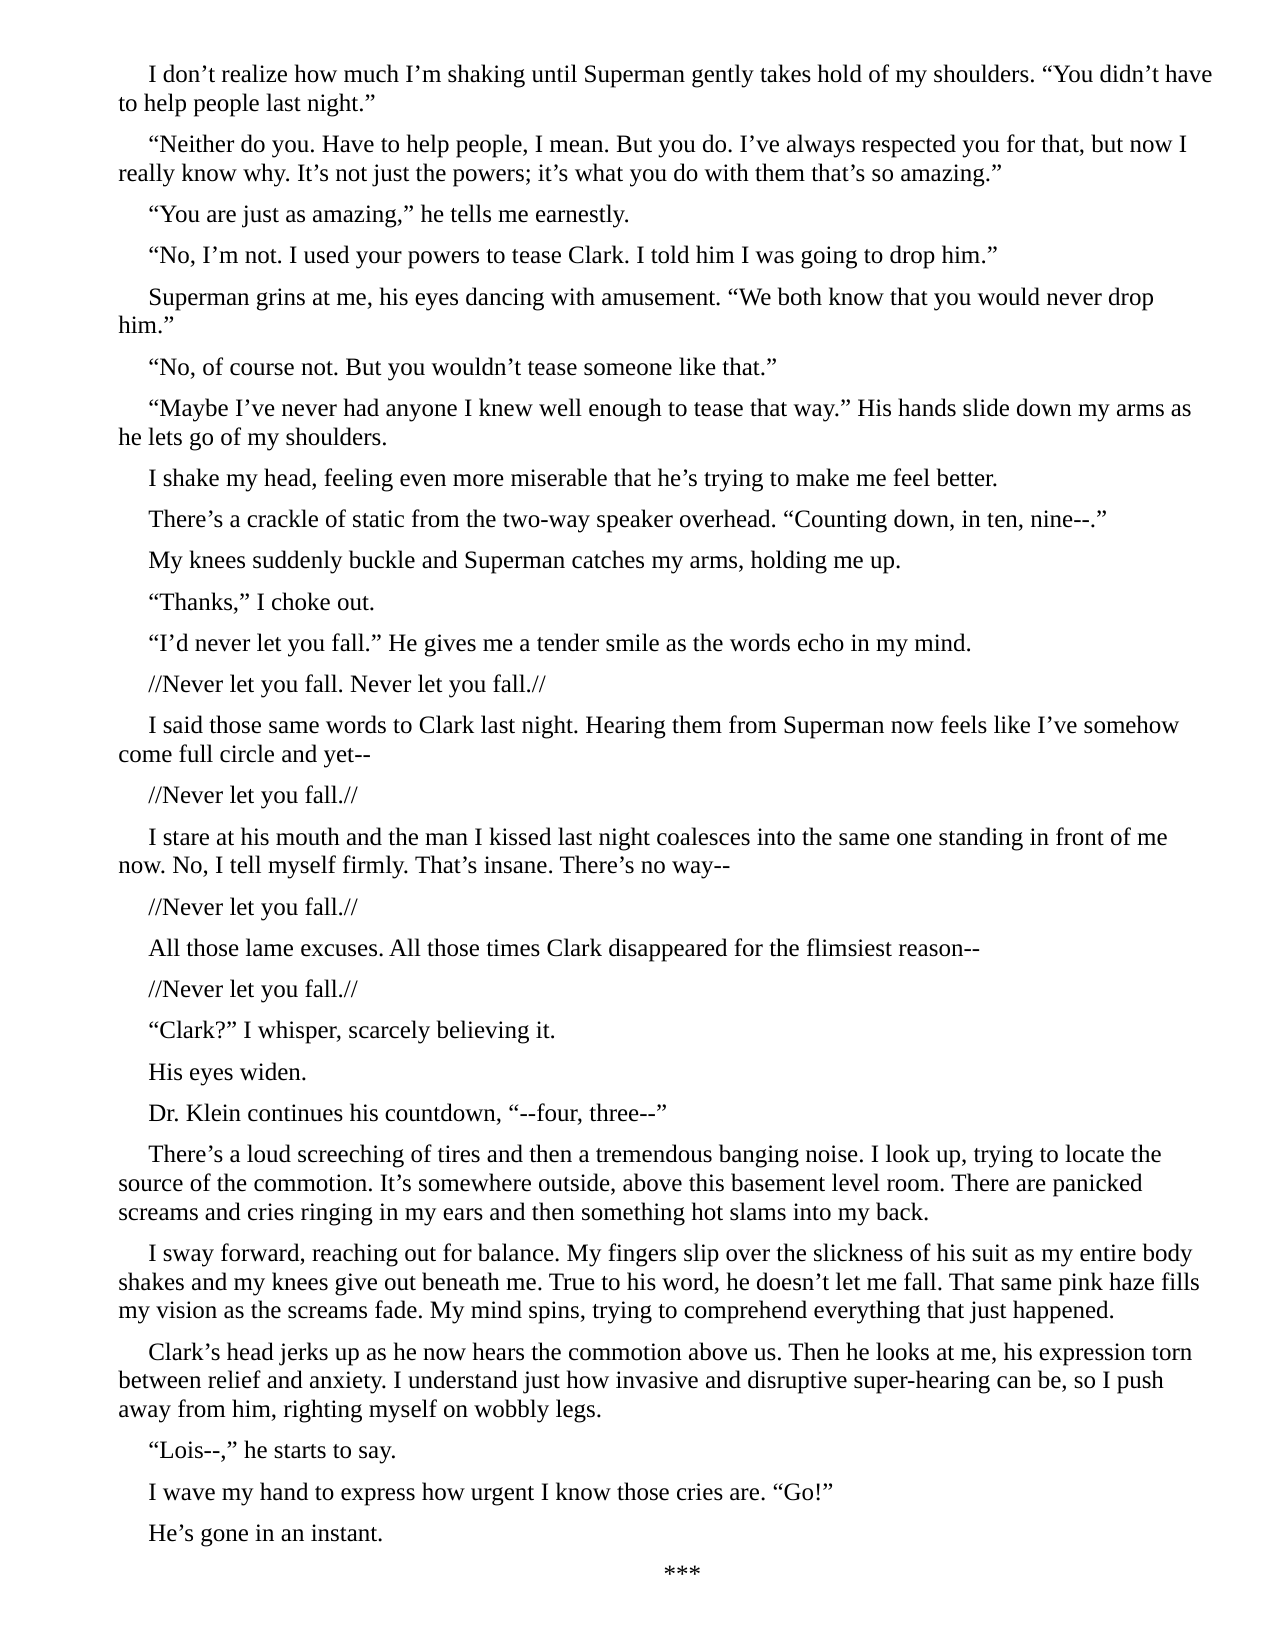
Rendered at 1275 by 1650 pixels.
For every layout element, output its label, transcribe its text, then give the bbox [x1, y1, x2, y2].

text All those lame excuses. All those times Clark disappeared for the flimsiest reason-- [118, 933, 1216, 962]
text There’s a crackle of static from the two-way speaker overhead. “Counting down, in ten, nine--.” [118, 504, 1216, 533]
text He’s gone in an instant. [118, 1518, 1216, 1547]
text “No, of course not. But you wouldn’t tease someone like that.” [118, 352, 1216, 380]
text I sway forward, reaching out for balance. My fingers slip over the slickness of his suit as my entire body shakes and my knees give out beneath me. True to his word, he doesn’t let me fall. That same pink haze fills my vision as the screams fade. My mind spins, trying to comprehend everything that just happened. [118, 1238, 1216, 1324]
text I shake my head, feeling even more miserable that he’s trying to make me feel better. [118, 463, 1216, 492]
text “Neither do you. Have to help people, I mean. But you do. I’ve always respected you for that, but now I really know why. It’s not just the powers; it’s what you do with them that’s so amazing.” [118, 129, 1216, 187]
text Dr. Klein continues his countdown, “--four, three--” [118, 1098, 1216, 1127]
text //Never let you fall.// [118, 974, 1216, 1003]
text My knees suddenly buckle and Superman catches my arms, holding me up. [118, 545, 1216, 574]
text There’s a loud screeching of tires and then a tremendous banging noise. I look up, trying to locate the source of the commotion. It’s somewhere outside, above this basement level room. There are panicked screams and cries ringing in my ears and then something hot slams into my back. [118, 1139, 1216, 1225]
text I stare at his mouth and the man I kissed last night coalesces into the same one standing in front of me now. No, I tell myself firmly. That’s insane. There’s no way-- [118, 822, 1216, 879]
text His eyes widen. [118, 1057, 1216, 1085]
text “You are just as amazing,” he tells me earnestly. [118, 199, 1216, 228]
text I wave my hand to express how urgent I know those cries are. “Go!” [118, 1477, 1216, 1505]
text Clark’s head jerks up as he now hears the commotion above us. Then he looks at me, his expression torn between relief and anxiety. I understand just how invasive and disruptive super-hearing can be, so I push away from him, righting myself on wobbly legs. [118, 1337, 1216, 1423]
text “I’d never let you fall.” He gives me a tender smile as the words echo in my mind. [118, 628, 1216, 657]
text “Clark?” I whisper, scarcely believing it. [118, 1015, 1216, 1044]
text //Never let you fall. Never let you fall.// [118, 669, 1216, 698]
text “Maybe I’ve never had anyone I knew well enough to tease that way.” His hands slide down my arms as he lets go of my shoulders. [118, 393, 1216, 450]
text “Thanks,” I choke out. [118, 587, 1216, 615]
text Superman grins at me, his eyes dancing with amusement. “We both know that you would never drop him.” [118, 282, 1216, 339]
text *** [118, 1559, 1216, 1588]
text “Lois--,” he starts to say. [118, 1435, 1216, 1464]
text “No, I’m not. I used your powers to tease Clark. I told him I was going to drop him.” [118, 240, 1216, 269]
text I don’t realize how much I’m shaking until Superman gently takes hold of my shoulders. “You didn’t have to help people last night.” [118, 59, 1216, 117]
text //Never let you fall.// [118, 780, 1216, 809]
text //Never let you fall.// [118, 892, 1216, 920]
text I said those same words to Clark last night. Hearing them from Superman now feels like I’ve somehow come full circle and yet-- [118, 710, 1216, 768]
